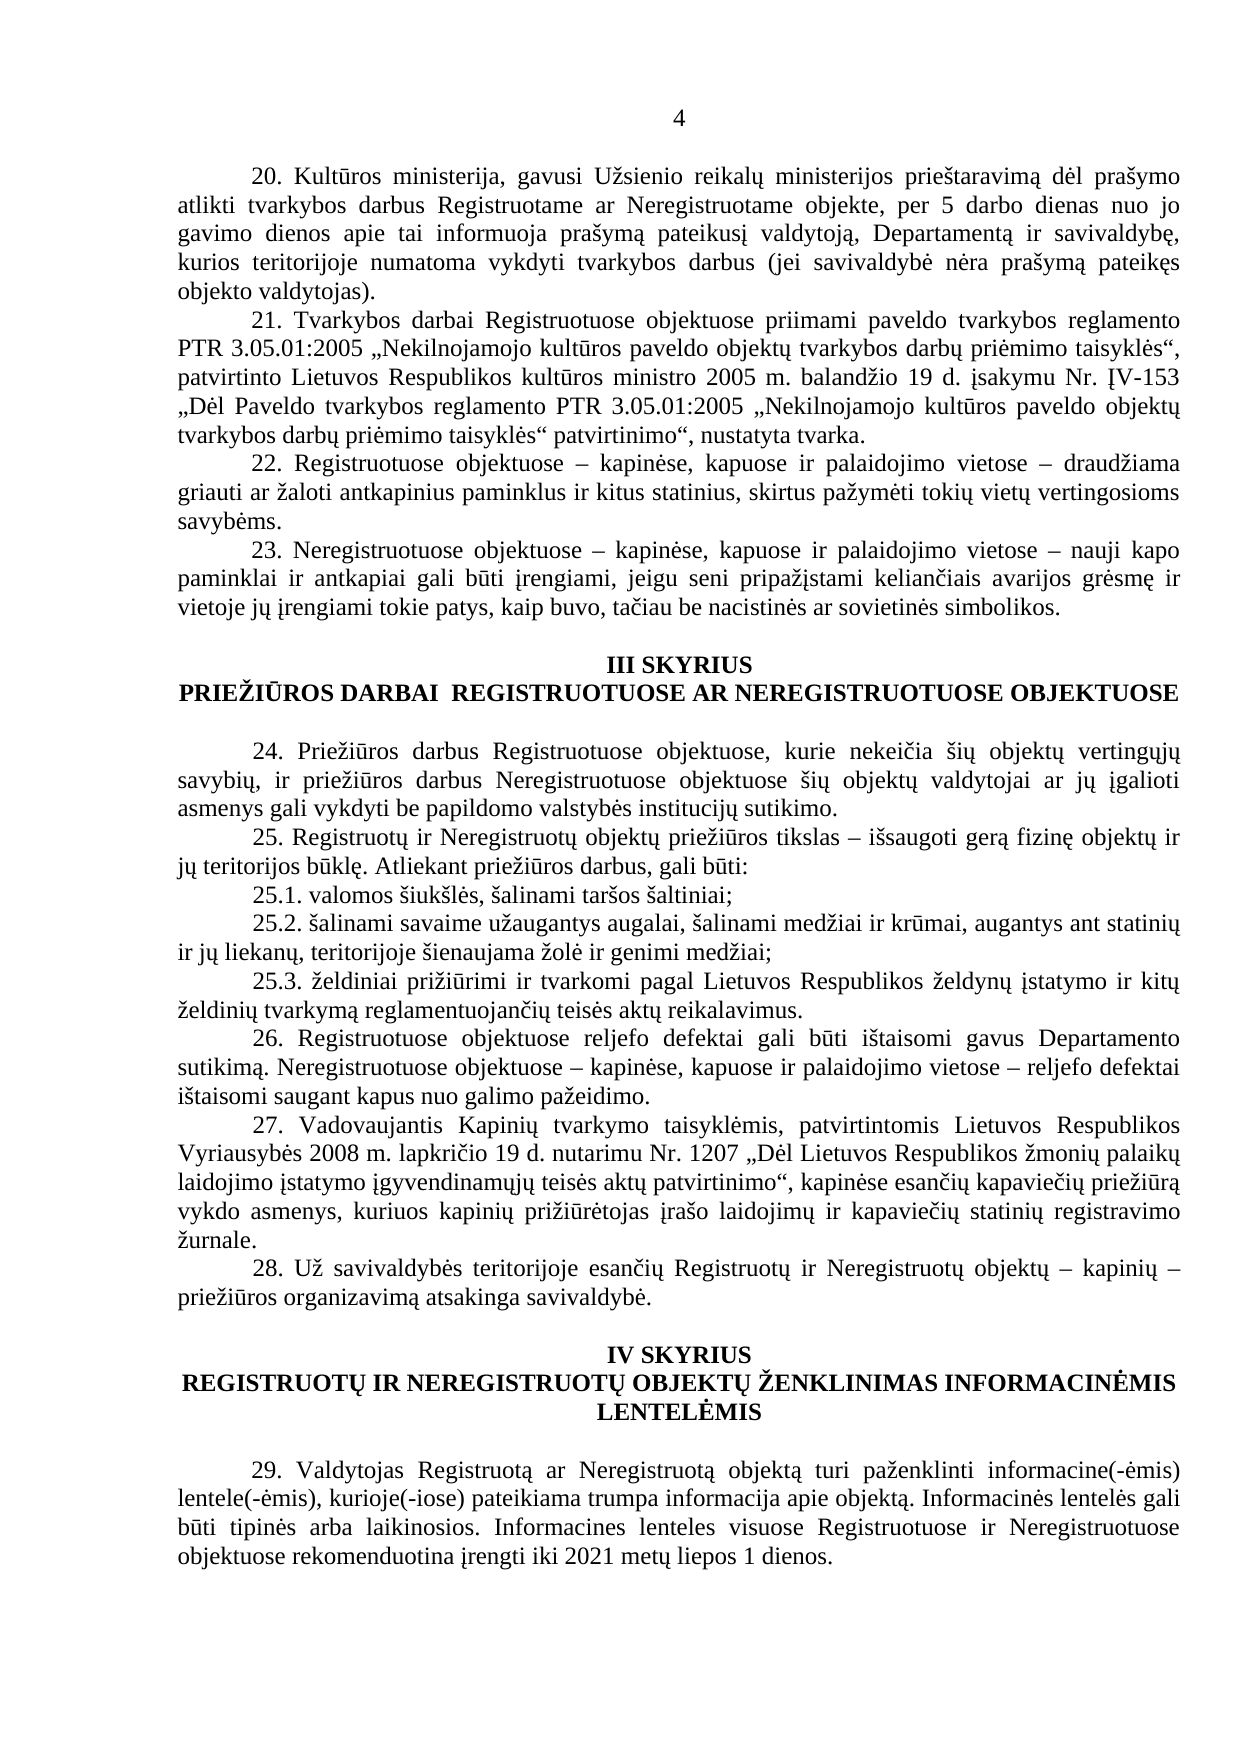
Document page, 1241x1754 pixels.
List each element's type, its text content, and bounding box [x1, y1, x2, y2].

text 20. Kultūros ministerija, gavusi Užsienio reikalų ministerijos prieštaravimą dėl prašymo atlikti tvarkybos darbus Registruotame ar Neregistruotame objekte, per 5 darbo dienas nuo jo gavimo dienos apie tai informuoja prašymą pateikusį valdytoją, Departamentą ir savivaldybę, kurios teritorijoje numatoma vykdyti tvarkybos darbus (jei savivaldybė nėra prašymą pateikęs objekto valdytojas). [177, 161, 1181, 305]
text REGISTRUOTŲ IR NEREGISTRUOTŲ OBJEKTŲ ŽENKLINIMAS INFORMACINĖMIS LENTELĖMIS [177, 1368, 1181, 1426]
text III SKYRIUS [177, 650, 1181, 678]
text 21. Tvarkybos darbai Registruotuose objektuose priimami paveldo tvarkybos reglamento PTR 3.05.01:2005 „Nekilnojamojo kultūros paveldo objektų tvarkybos darbų priėmimo taisyklės“, patvirtinto Lietuvos Respublikos kultūros ministro 2005 m. balandžio 19 d. įsakymu Nr. ĮV-153 „Dėl Paveldo tvarkybos reglamento PTR 3.05.01:2005 „Nekilnojamojo kultūros paveldo objektų tvarkybos darbų priėmimo taisyklės“ patvirtinimo“, nustatyta tvarka. [177, 305, 1181, 448]
text 29. Valdytojas Registruotą ar Neregistruotą objektą turi paženklinti informacine(-ėmis) lentele(-ėmis), kurioje(-iose) pateikiama trumpa informacija apie objektą. Informacinės lentelės gali būti tipinės arba laikinosios. Informacines lenteles visuose Registruotuose ir Neregistruotuose objektuose rekomenduotina įrengti iki 2021 metų liepos 1 dienos. [177, 1455, 1181, 1570]
text 25.3. želdiniai prižiūrimi ir tvarkomi pagal Lietuvos Respublikos želdynų įstatymo ir kitų želdinių tvarkymą reglamentuojančių teisės aktų reikalavimus. [177, 966, 1181, 1023]
text 27. Vadovaujantis Kapinių tvarkymo taisyklėmis, patvirtintomis Lietuvos Respublikos Vyriausybės 2008 m. lapkričio 19 d. nutarimu Nr. 1207 „Dėl Lietuvos Respublikos žmonių palaikų laidojimo įstatymo įgyvendinamųjų teisės aktų patvirtinimo“, kapinėse esančių kapaviečių priežiūrą vykdo asmenys, kuriuos kapinių prižiūrėtojas įrašo laidojimų ir kapaviečių statinių registravimo žurnale. [177, 1110, 1181, 1253]
text 25. Registruotų ir Neregistruotų objektų priežiūros tikslas – išsaugoti gerą fizinę objektų ir jų teritorijos būklę. Atliekant priežiūros darbus, gali būti: [177, 822, 1181, 880]
text IV SKYRIUS [177, 1340, 1181, 1368]
text 23. Neregistruotuose objektuose – kapinėse, kapuose ir palaidojimo vietose – nauji kapo paminklai ir antkapiai gali būti įrengiami, jeigu seni pripažįstami keliančiais avarijos grėsmę ir vietoje jų įrengiami tokie patys, kaip buvo, tačiau be nacistinės ar sovietinės simbolikos. [177, 535, 1181, 621]
text 25.2. šalinami savaime užaugantys augalai, šalinami medžiai ir krūmai, augantys ant statinių ir jų liekanų, teritorijoje šienaujama žolė ir genimi medžiai; [177, 908, 1181, 966]
text PRIEŽIŪROS DARBAI REGISTRUOTUOSE AR NEREGISTRUOTUOSE OBJEKTUOSE [177, 678, 1181, 707]
text 22. Registruotuose objektuose – kapinėse, kapuose ir palaidojimo vietose – draudžiama griauti ar žaloti antkapinius paminklus ir kitus statinius, skirtus pažymėti tokių vietų vertingosioms savybėms. [177, 448, 1181, 535]
text 26. Registruotuose objektuose reljefo defektai gali būti ištaisomi gavus Departamento sutikimą. Neregistruotuose objektuose – kapinėse, kapuose ir palaidojimo vietose – reljefo defektai ištaisomi saugant kapus nuo galimo pažeidimo. [177, 1023, 1181, 1110]
text 28. Už savivaldybės teritorijoje esančių Registruotų ir Neregistruotų objektų – kapinių – priežiūros organizavimą atsakinga savivaldybė. [177, 1253, 1181, 1311]
text 24. Priežiūros darbus Registruotuose objektuose, kurie nekeičia šių objektų vertingųjų savybių, ir priežiūros darbus Neregistruotuose objektuose šių objektų valdytojai ar jų įgalioti asmenys gali vykdyti be papildomo valstybės institucijų sutikimo. [177, 736, 1181, 822]
text 25.1. valomos šiukšlės, šalinami taršos šaltiniai; [177, 880, 1181, 908]
